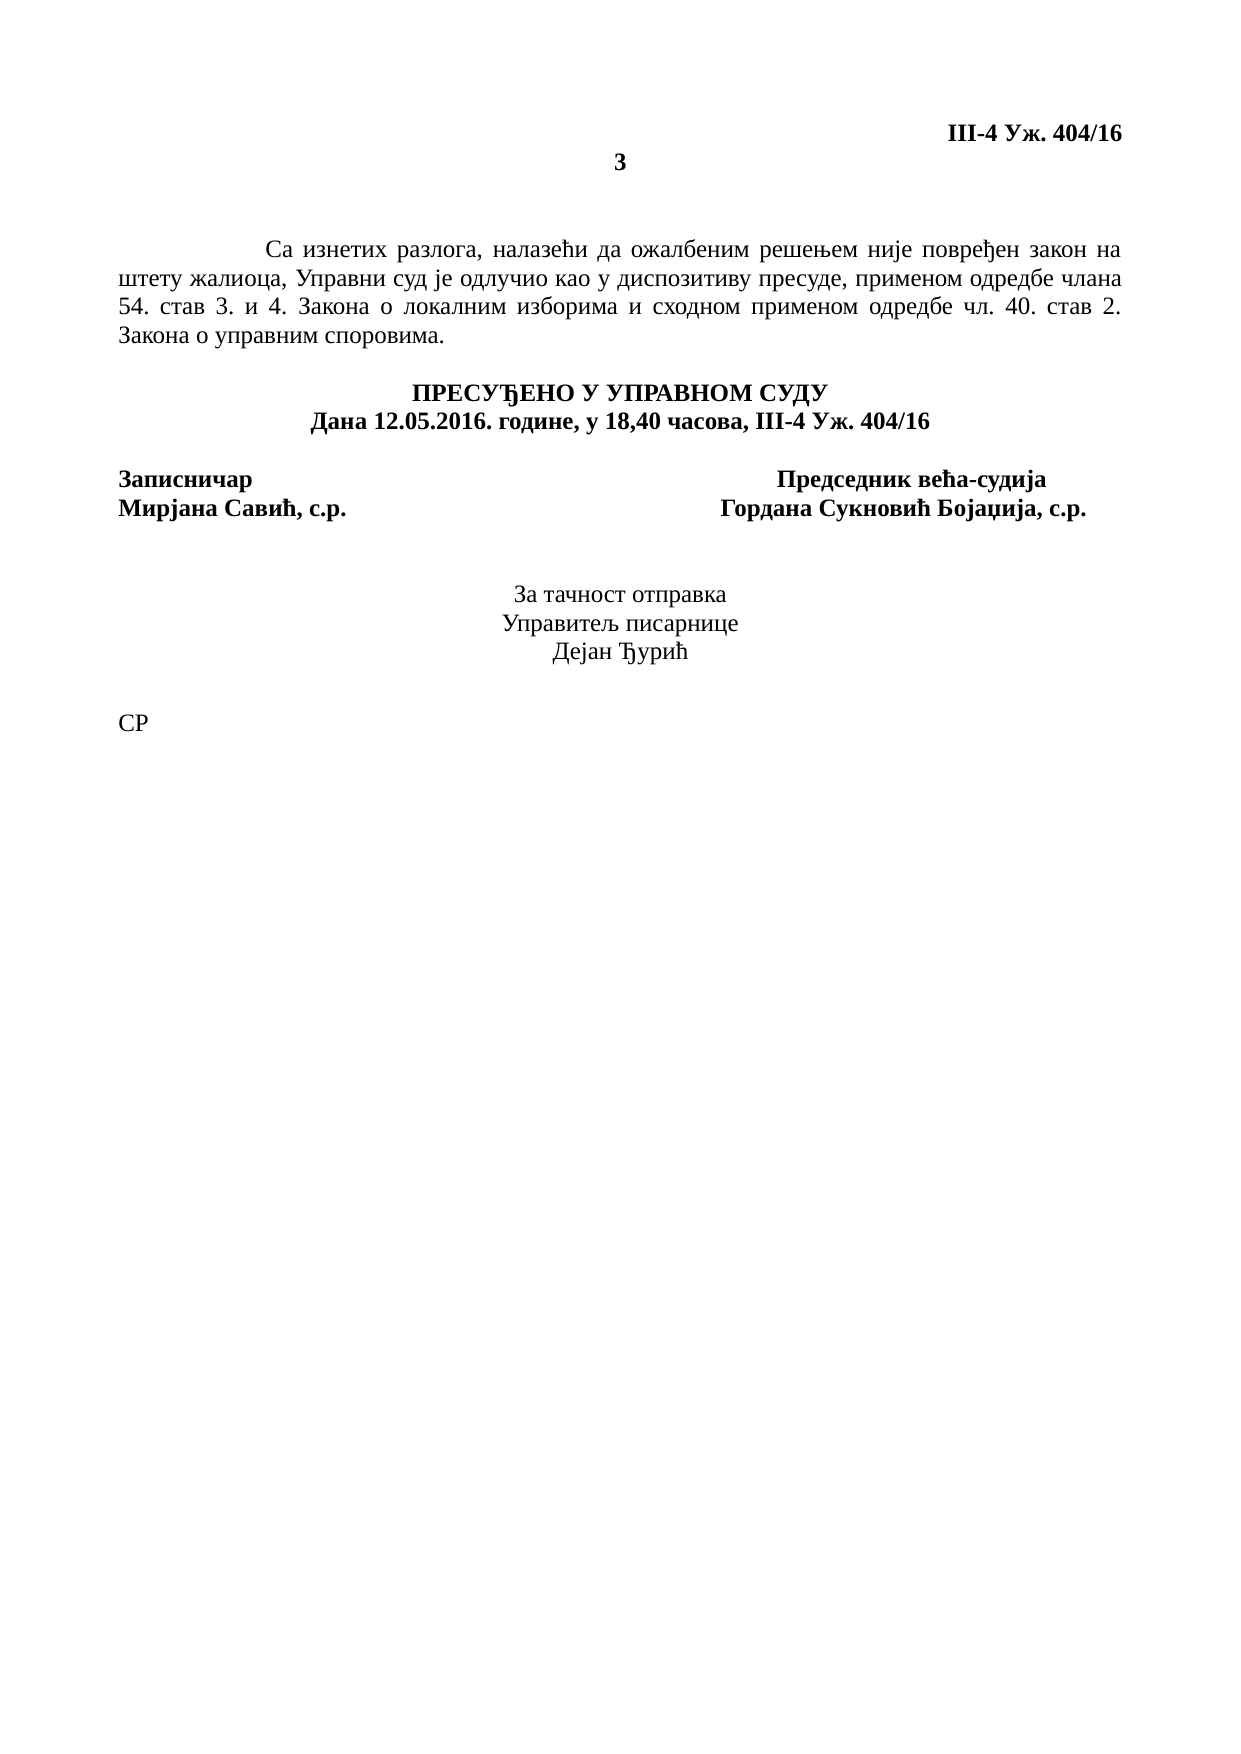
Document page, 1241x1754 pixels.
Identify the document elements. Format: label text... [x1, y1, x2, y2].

text Дана 12.05.2016. године, у 18,40 часова, III-4 Уж. 404/16 [118, 406, 1122, 435]
text Мирјана Савић, с.р. Гордана Сукновић Бојаџија, с.р. [118, 493, 1122, 521]
text Управитељ писарнице [118, 608, 1122, 636]
text Записничар Председник већа-судија [118, 464, 1122, 493]
text ПРЕСУЂЕНО У УПРАВНОМ СУДУ [118, 378, 1122, 406]
text За тачност отправка [118, 579, 1122, 608]
text СР [118, 708, 1122, 737]
text Са изнетих разлога, налазећи да ожалбеним решењем није повређен закон на штету жалиоца, Управни суд је одлучио као у диспозитиву пресуде, применом одредбе члана 54. став 3. и 4. Закона о локалним изборима и сходном применом одредбе чл. 40. став 2. Закона о управним споровима. [118, 234, 1122, 349]
text Дејан Ђурић [118, 636, 1122, 665]
